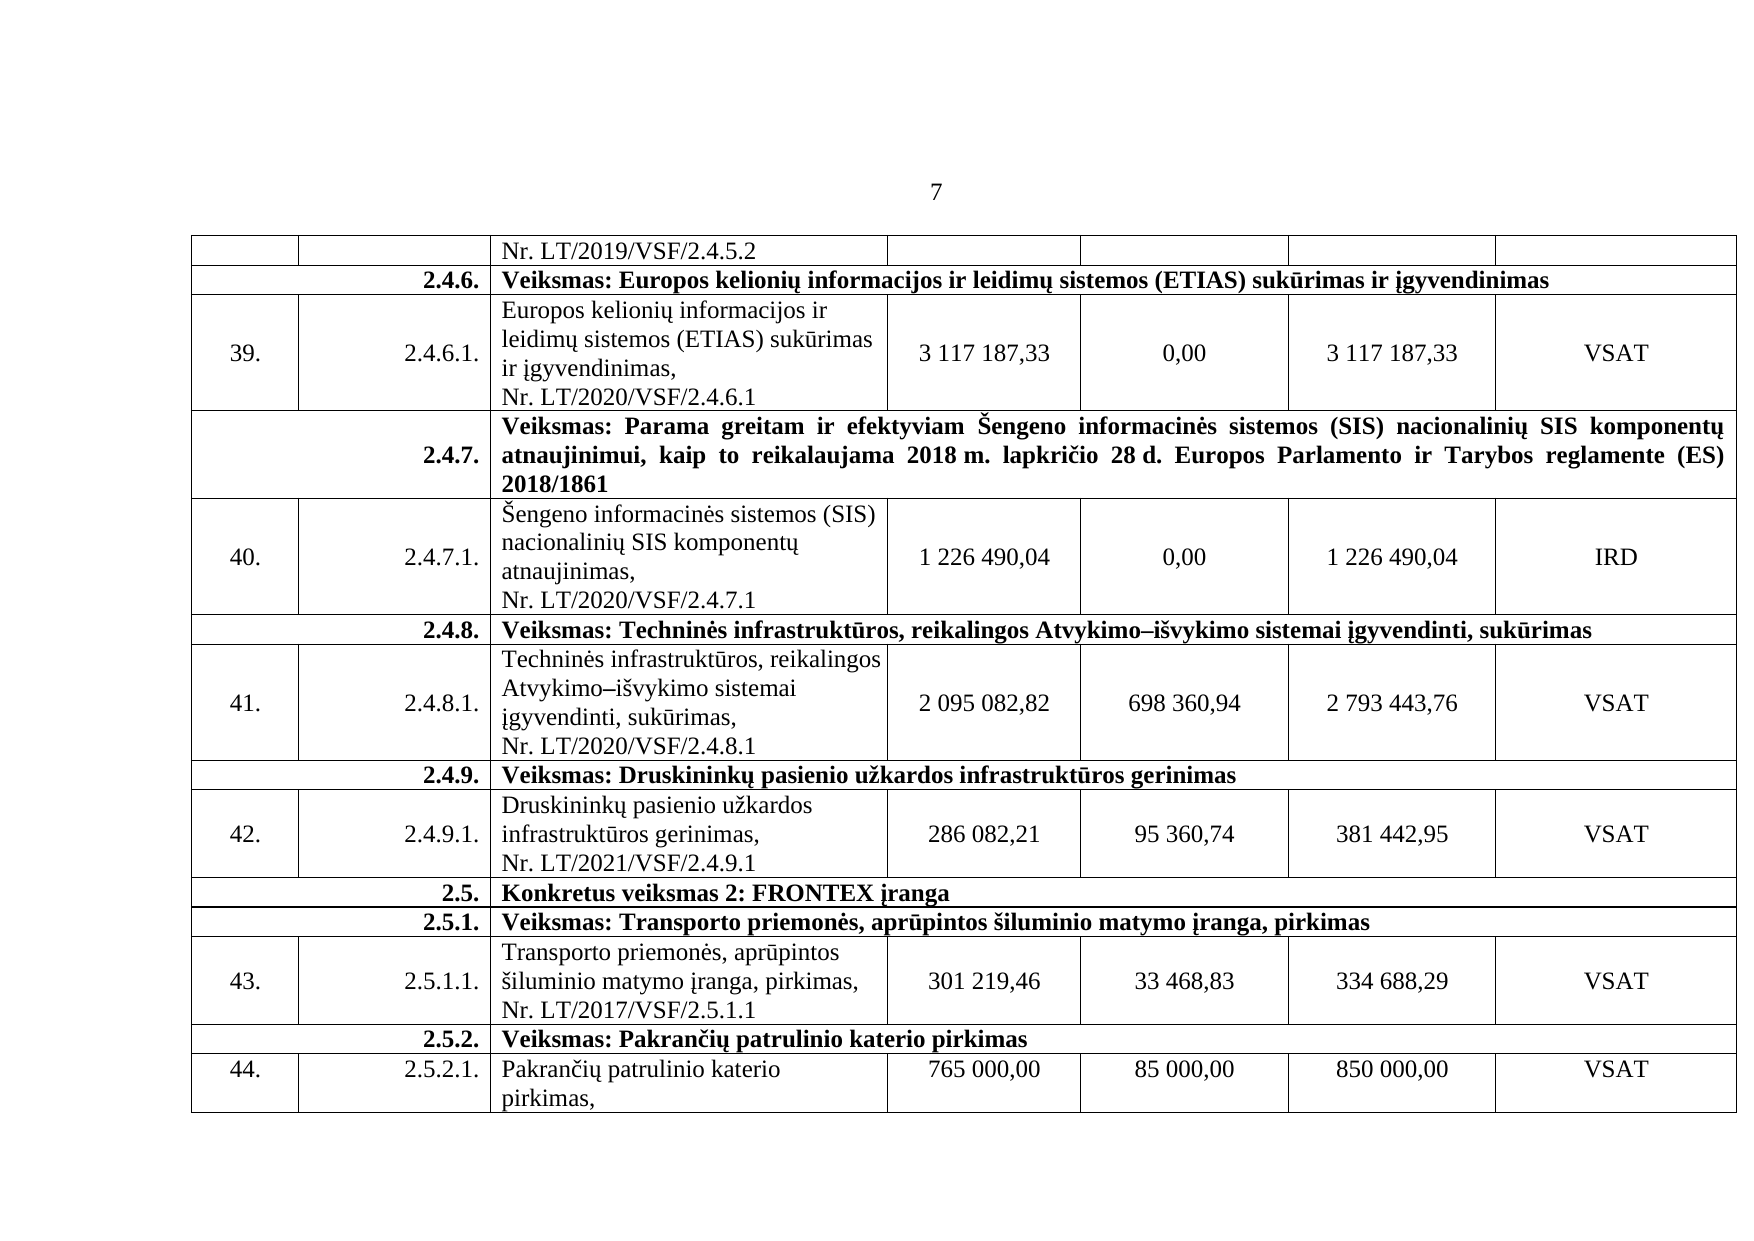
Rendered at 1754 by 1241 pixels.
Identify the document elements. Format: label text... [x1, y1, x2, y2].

table_cell Konkretus veiksmas 2: FRONTEX įranga [491, 878, 1736, 906]
table_cell 3 117 187,33 [888, 295, 1080, 410]
table_cell 381 442,95 [1289, 790, 1495, 877]
table_cell 1 226 490,04 [888, 499, 1080, 614]
table_cell 2.4.7. [192, 411, 490, 498]
table_cell Transporto priemonės, aprūpintos šiluminio matymo įranga, pirkimas, Nr. LT/2017/VSF/2.5.1.1 [491, 937, 887, 1023]
table_cell 2.4.6.1. [299, 295, 490, 410]
table_cell Nr. LT/2019/VSF/2.4.5.2 [491, 236, 887, 264]
table_cell VSAT [1496, 645, 1736, 759]
table_cell 3 117 187,33 [1289, 295, 1495, 410]
table_cell 850 000,00 [1289, 1054, 1495, 1112]
table_cell Pakrančių patrulinio katerio pirkimas, [491, 1054, 887, 1112]
table_cell 2.5. [192, 878, 490, 906]
table_cell 2.5.1.1. [299, 937, 490, 1023]
table_cell Veiksmas: Transporto priemonės, aprūpintos šiluminio matymo įranga, pirkimas [491, 908, 1736, 936]
table_cell [1496, 236, 1736, 264]
table_cell 334 688,29 [1289, 937, 1495, 1023]
table_cell 0,00 [1081, 499, 1288, 614]
table_cell 85 000,00 [1081, 1054, 1288, 1112]
table_cell 2.4.9. [192, 761, 490, 789]
table_cell 95 360,74 [1081, 790, 1288, 877]
table_cell Veiksmas: Parama greitam ir efektyviam Šengeno informacinės sistemos (SIS) nacionalinių SIS komponentų atnaujinimui, kaip to reikalaujama 2018 m. lapkričio 28 d. Europos Parlamento ir Tarybos reglamente (ES) 2018/1861 [491, 411, 1736, 498]
table_cell 41. [192, 645, 298, 759]
table_cell 2 095 082,82 [888, 645, 1080, 759]
table_cell Veiksmas: Druskininkų pasienio užkardos infrastruktūros gerinimas [491, 761, 1736, 789]
table_cell 44. [192, 1054, 298, 1112]
table_cell [192, 236, 298, 264]
table_cell 765 000,00 [888, 1054, 1080, 1112]
table_cell 2.4.8.1. [299, 645, 490, 759]
table_cell 0,00 [1081, 295, 1288, 410]
table_cell 2 793 443,76 [1289, 645, 1495, 759]
table_cell 1 226 490,04 [1289, 499, 1495, 614]
table_cell IRD [1496, 499, 1736, 614]
table_cell 2.4.9.1. [299, 790, 490, 877]
table_cell [1081, 236, 1288, 264]
table_cell Veiksmas: Techninės infrastruktūros, reikalingos Atvykimo–išvykimo sistemai įgyvendinti, sukūrimas [491, 615, 1736, 643]
table_cell 2.4.7.1. [299, 499, 490, 614]
table_cell 301 219,46 [888, 937, 1080, 1023]
table_cell 33 468,83 [1081, 937, 1288, 1023]
table_cell VSAT [1496, 937, 1736, 1023]
table_cell Veiksmas: Europos kelionių informacijos ir leidimų sistemos (ETIAS) sukūrimas ir įgyvendinimas [491, 266, 1736, 294]
table_cell Šengeno informacinės sistemos (SIS) nacionalinių SIS komponentų atnaujinimas, Nr. LT/2020/VSF/2.4.7.1 [491, 499, 887, 614]
table_cell VSAT [1496, 295, 1736, 410]
table_cell VSAT [1496, 1054, 1736, 1112]
table_cell 39. [192, 295, 298, 410]
table_cell 2.5.2.1. [299, 1054, 490, 1112]
table_cell Techninės infrastruktūros, reikalingos Atvykimo–išvykimo sistemai įgyvendinti, sukūrimas, Nr. LT/2020/VSF/2.4.8.1 [491, 645, 887, 759]
table_cell 40. [192, 499, 298, 614]
table_cell [888, 236, 1080, 264]
table_cell [299, 236, 490, 264]
table_cell 42. [192, 790, 298, 877]
table_cell 286 082,21 [888, 790, 1080, 877]
table_cell [1289, 236, 1495, 264]
table_cell 43. [192, 937, 298, 1023]
table_cell 2.5.1. [192, 908, 490, 936]
table_cell Veiksmas: Pakrančių patrulinio katerio pirkimas [491, 1025, 1736, 1053]
table_cell 2.4.6. [192, 266, 490, 294]
table_cell Druskininkų pasienio užkardos infrastruktūros gerinimas, Nr. LT/2021/VSF/2.4.9.1 [491, 790, 887, 877]
table_cell Europos kelionių informacijos ir leidimų sistemos (ETIAS) sukūrimas ir įgyvendinimas, Nr. LT/2020/VSF/2.4.6.1 [491, 295, 887, 410]
table_cell 2.5.2. [192, 1025, 490, 1053]
table_cell 2.4.8. [192, 615, 490, 643]
table_cell 698 360,94 [1081, 645, 1288, 759]
table_cell VSAT [1496, 790, 1736, 877]
